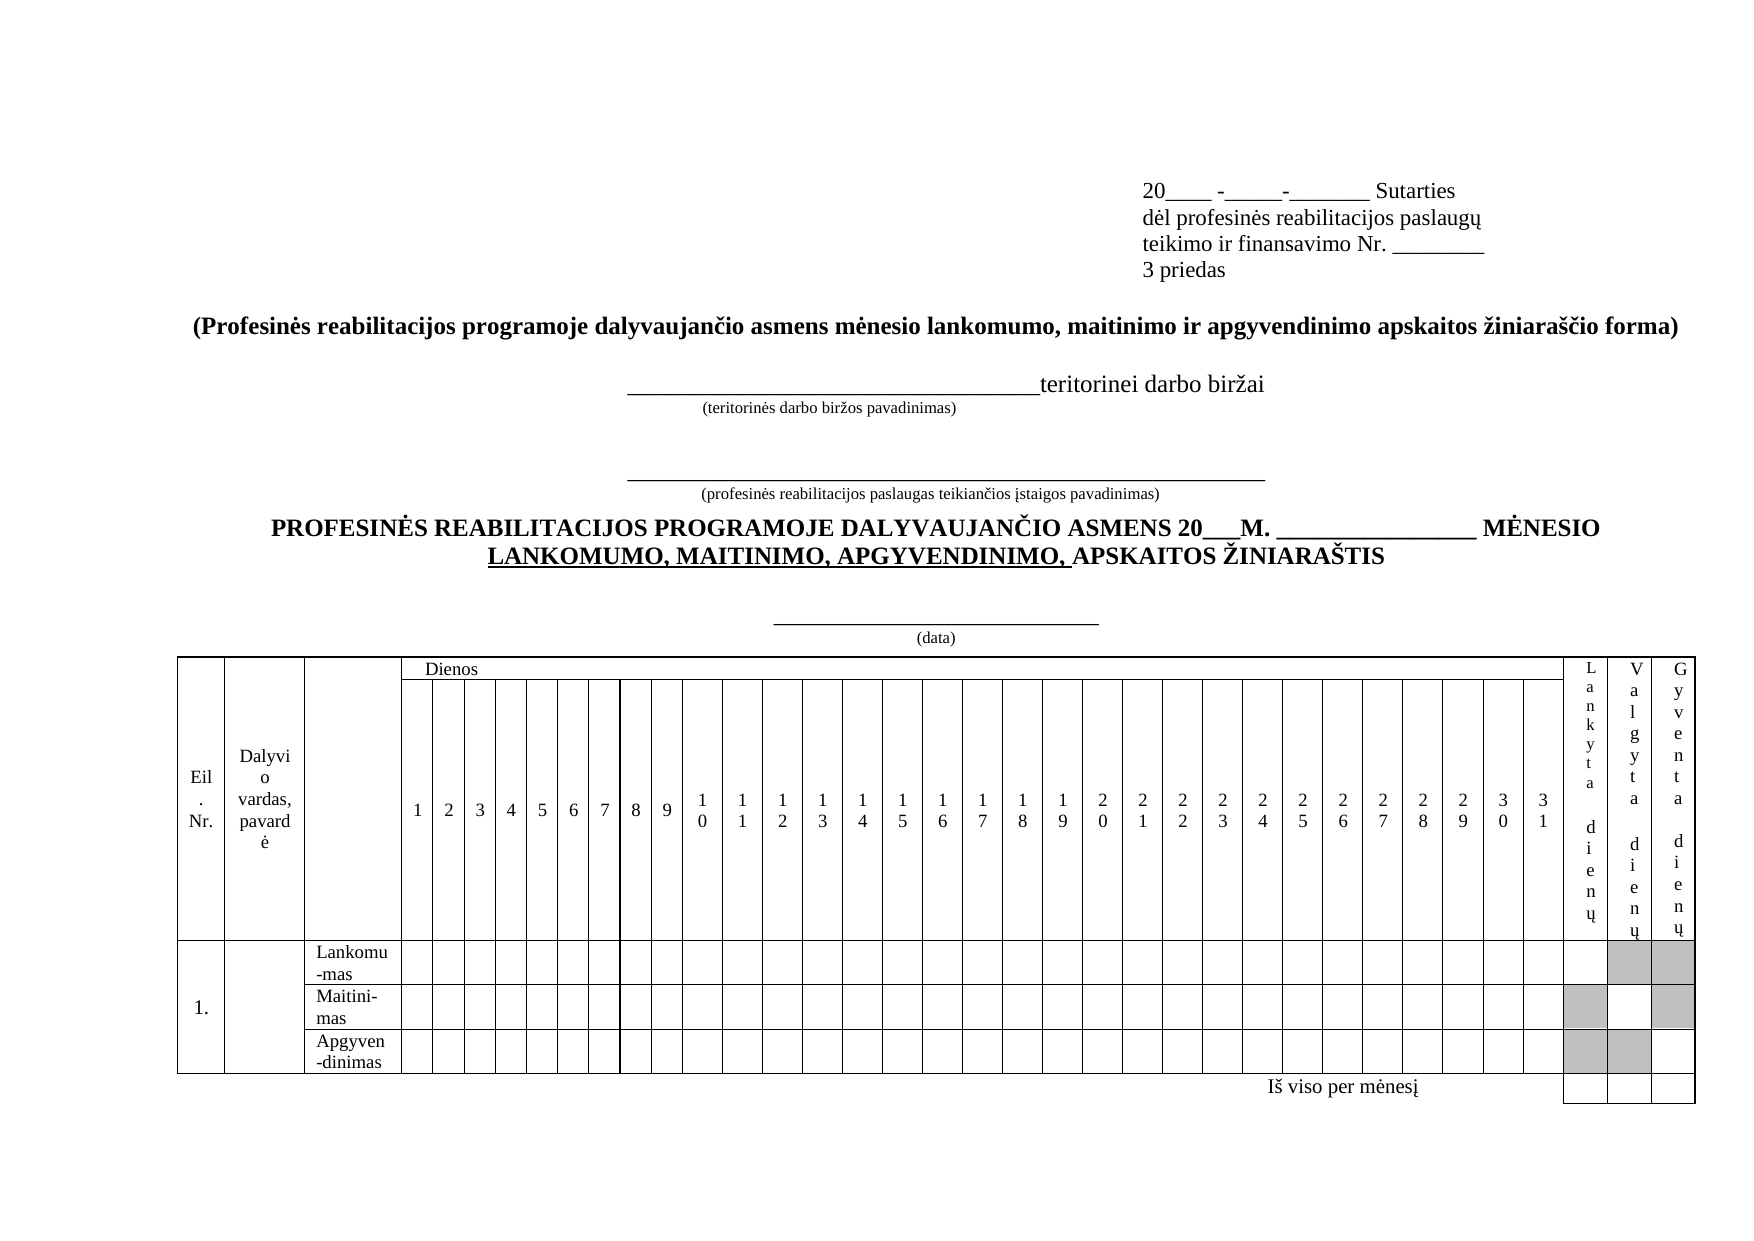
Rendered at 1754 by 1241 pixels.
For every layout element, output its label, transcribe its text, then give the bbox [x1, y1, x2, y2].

table_cell [464, 1074, 495, 1102]
table_cell [527, 941, 557, 984]
text LANKOMUMO, MAITINIMO, APGYVENDINIMO, APSKAITOS ŽINIARAŠTIS [177, 541, 1695, 570]
table_cell [496, 1030, 526, 1073]
table_cell [225, 1074, 305, 1102]
table_cell 2 [433, 680, 464, 940]
table_cell 31 [1524, 680, 1563, 940]
table_cell [1363, 985, 1402, 1028]
table_cell 4 [496, 680, 526, 940]
table_cell [1043, 941, 1082, 984]
table_cell [402, 941, 432, 984]
table_cell [465, 941, 495, 984]
table_cell [402, 1030, 432, 1073]
table_cell [683, 1074, 722, 1102]
table_cell [1608, 1030, 1651, 1073]
table_cell 1 [402, 680, 432, 940]
table_cell Lankomu-mas [305, 941, 401, 984]
table_cell 25 [1283, 680, 1322, 940]
text (teritorinės darbo biržos pavadinimas) [177, 398, 1695, 426]
table_cell 16 [923, 680, 962, 940]
table_cell [527, 1030, 557, 1073]
table_cell [225, 941, 304, 1073]
table_cell [402, 1074, 433, 1102]
table_cell 7 [589, 680, 619, 940]
table_cell [1323, 985, 1362, 1028]
table_cell Apgyven-dinimas [305, 1030, 401, 1073]
table_cell 3 [465, 680, 495, 940]
text PROFESINĖS REABILITACIJOS PROGRAMOJE DALYVAUJANČIO ASMENS 20___M. ________________ MĖNESIO [177, 513, 1695, 541]
table_cell [923, 1030, 962, 1073]
table_cell [1524, 1030, 1563, 1073]
table_cell [1123, 941, 1162, 984]
table_cell 20 [1083, 680, 1122, 940]
table_cell 9 [652, 680, 682, 940]
table_cell [1652, 941, 1694, 984]
table_cell [763, 1074, 802, 1102]
text (Profesinės reabilitacijos programoje dalyvaujančio asmens mėnesio lankomumo, maitinimo ir apgyvendinimo apskaitos žiniaraščio forma) [177, 311, 1695, 340]
table_cell [1524, 985, 1563, 1028]
table_header Dienos [402, 658, 1563, 679]
table_cell [1484, 1030, 1523, 1073]
table_cell 10 [683, 680, 722, 940]
table_cell [1123, 985, 1162, 1028]
table_cell [1203, 941, 1242, 984]
table_cell [1043, 1074, 1083, 1102]
table_header Dalyvio vardas, pavardė [225, 658, 304, 940]
table_cell Maitini-mas [305, 985, 401, 1028]
table_cell [465, 1030, 495, 1073]
table_cell [883, 985, 922, 1028]
table_cell [1003, 985, 1042, 1028]
table_cell [1083, 985, 1122, 1028]
table_cell [763, 1030, 802, 1073]
table_cell [1323, 941, 1362, 984]
table_cell [843, 941, 882, 984]
table_cell 21 [1123, 680, 1162, 940]
text (profesinės reabilitacijos paslaugas teikiančios įstaigos pavadinimas) [177, 484, 1695, 513]
table_cell [843, 1074, 882, 1102]
table_cell [1652, 1030, 1694, 1073]
table_cell [1043, 1030, 1082, 1073]
table_cell [589, 1030, 619, 1073]
table_cell 6 [558, 680, 588, 940]
table_cell [589, 1074, 620, 1102]
table_cell [883, 1030, 922, 1073]
table_cell [558, 1074, 589, 1102]
table_cell [1484, 985, 1523, 1028]
table_cell [723, 985, 762, 1028]
table_cell [1403, 1030, 1442, 1073]
table_cell [1483, 1074, 1523, 1102]
table_cell 26 [1323, 680, 1362, 940]
table_cell [433, 1030, 464, 1073]
table_cell 8 [621, 680, 651, 940]
table_cell 12 [763, 680, 802, 940]
table_cell [1523, 1074, 1563, 1102]
table_cell [1403, 985, 1442, 1028]
table_cell [1283, 985, 1322, 1028]
table_cell [723, 1074, 762, 1102]
table_cell 13 [803, 680, 842, 940]
table_cell [526, 1074, 558, 1102]
table_cell [305, 1074, 402, 1102]
table_cell [683, 985, 722, 1028]
table_cell [1403, 941, 1442, 984]
table_cell [1123, 1074, 1163, 1102]
table_cell [652, 941, 682, 984]
table_cell 19 [1043, 680, 1082, 940]
table_cell [723, 941, 762, 984]
table_cell 11 [723, 680, 762, 940]
table_cell [1608, 985, 1651, 1028]
table_cell [803, 985, 842, 1028]
table_cell [843, 985, 882, 1028]
table_cell [923, 941, 962, 984]
text _________________________________teritorinei darbo biržai [177, 369, 1695, 398]
table_header Valgyta dienų [1608, 658, 1651, 940]
text 3 priedas [1131, 256, 1695, 283]
table_cell [1163, 941, 1202, 984]
table_cell [621, 1030, 651, 1073]
table_cell [1043, 985, 1082, 1028]
table_header [305, 658, 401, 940]
table_cell 29 [1443, 680, 1483, 940]
table_cell [963, 941, 1002, 984]
table_cell [1524, 941, 1563, 984]
table_cell 15 [883, 680, 922, 940]
table_cell [1003, 1074, 1043, 1102]
text (data) [177, 628, 1695, 656]
table_cell [1083, 941, 1122, 984]
table_cell [723, 1030, 762, 1073]
table_cell [558, 941, 588, 984]
table_cell [589, 985, 619, 1028]
table_cell [1652, 1074, 1694, 1102]
table_cell [803, 1030, 842, 1073]
table_cell [1564, 941, 1607, 984]
table_cell 1. [178, 941, 224, 1073]
table_cell [495, 1074, 526, 1102]
table_cell [1484, 941, 1523, 984]
table_cell [1243, 985, 1282, 1028]
table_cell [1652, 985, 1694, 1028]
table_cell [683, 1030, 722, 1073]
table_cell [621, 985, 651, 1028]
table_cell [843, 1030, 882, 1073]
table_cell [652, 985, 682, 1028]
text ___________________________________________________ [177, 455, 1695, 484]
table_cell Iš viso per mėnesį [1203, 1074, 1483, 1102]
table_cell [1243, 941, 1282, 984]
table_cell [527, 985, 557, 1028]
table_cell 28 [1403, 680, 1442, 940]
table_cell [621, 941, 651, 984]
table_cell [1243, 1030, 1282, 1073]
table_cell [1083, 1030, 1122, 1073]
table_cell [923, 985, 962, 1028]
table_cell [1003, 1030, 1042, 1073]
table_cell [1003, 941, 1042, 984]
table_cell [803, 1074, 842, 1102]
table_cell [1323, 1030, 1362, 1073]
table_cell [558, 985, 588, 1028]
table_cell [883, 1074, 922, 1102]
table_cell [963, 985, 1002, 1028]
table_cell [763, 941, 802, 984]
table_cell [589, 941, 619, 984]
table_cell 27 [1363, 680, 1402, 940]
table_cell 5 [527, 680, 557, 940]
text dėl profesinės reabilitacijos paslaugų [389, 203, 1695, 230]
table_cell [883, 941, 922, 984]
table_cell [558, 1030, 588, 1073]
table_cell [1163, 1030, 1202, 1073]
table_cell [620, 1074, 651, 1102]
table_cell [433, 941, 464, 984]
table_cell [1564, 1074, 1607, 1102]
table_cell 22 [1163, 680, 1202, 940]
table_cell [1564, 985, 1607, 1028]
table_cell [433, 985, 464, 1028]
table_cell [1363, 941, 1402, 984]
table_cell [763, 985, 802, 1028]
table_cell [1443, 1030, 1483, 1073]
table_cell [1608, 1074, 1651, 1102]
table_header Eil. Nr. [178, 658, 224, 940]
table_cell [1283, 1030, 1322, 1073]
table_cell [1123, 1030, 1162, 1073]
table_cell [496, 985, 526, 1028]
table_cell [1203, 1030, 1242, 1073]
table_cell [1163, 1074, 1203, 1102]
table_cell 17 [963, 680, 1002, 940]
table_cell 18 [1003, 680, 1042, 940]
table_cell 30 [1484, 680, 1523, 940]
table_cell 24 [1243, 680, 1282, 940]
table_cell 23 [1203, 680, 1242, 940]
table_header Gyventa dienų [1652, 658, 1694, 940]
table_cell [1443, 941, 1483, 984]
table_cell [177, 1074, 225, 1102]
table_cell [1083, 1074, 1123, 1102]
table_cell [652, 1030, 682, 1073]
table_cell [1443, 985, 1483, 1028]
table_cell [803, 941, 842, 984]
table_cell [963, 1074, 1003, 1102]
table_cell [433, 1074, 464, 1102]
text 20____ -_____-_______ Sutarties [389, 177, 1695, 203]
text teikimo ir finansavimo Nr. ________ [401, 230, 1695, 256]
table_cell [1608, 941, 1651, 984]
table_cell 14 [843, 680, 882, 940]
table_header Lankyta dienų [1564, 658, 1607, 940]
table_cell [1363, 1030, 1402, 1073]
table_cell [465, 985, 495, 1028]
table_cell [1283, 941, 1322, 984]
table_cell [683, 941, 722, 984]
table_cell [496, 941, 526, 984]
table_cell [963, 1030, 1002, 1073]
table_cell [923, 1074, 963, 1102]
table_cell [1163, 985, 1202, 1028]
table_cell [1203, 985, 1242, 1028]
table_cell [1564, 1030, 1607, 1073]
text __________________________ [177, 599, 1695, 628]
table_cell [651, 1074, 682, 1102]
table_cell [402, 985, 432, 1028]
